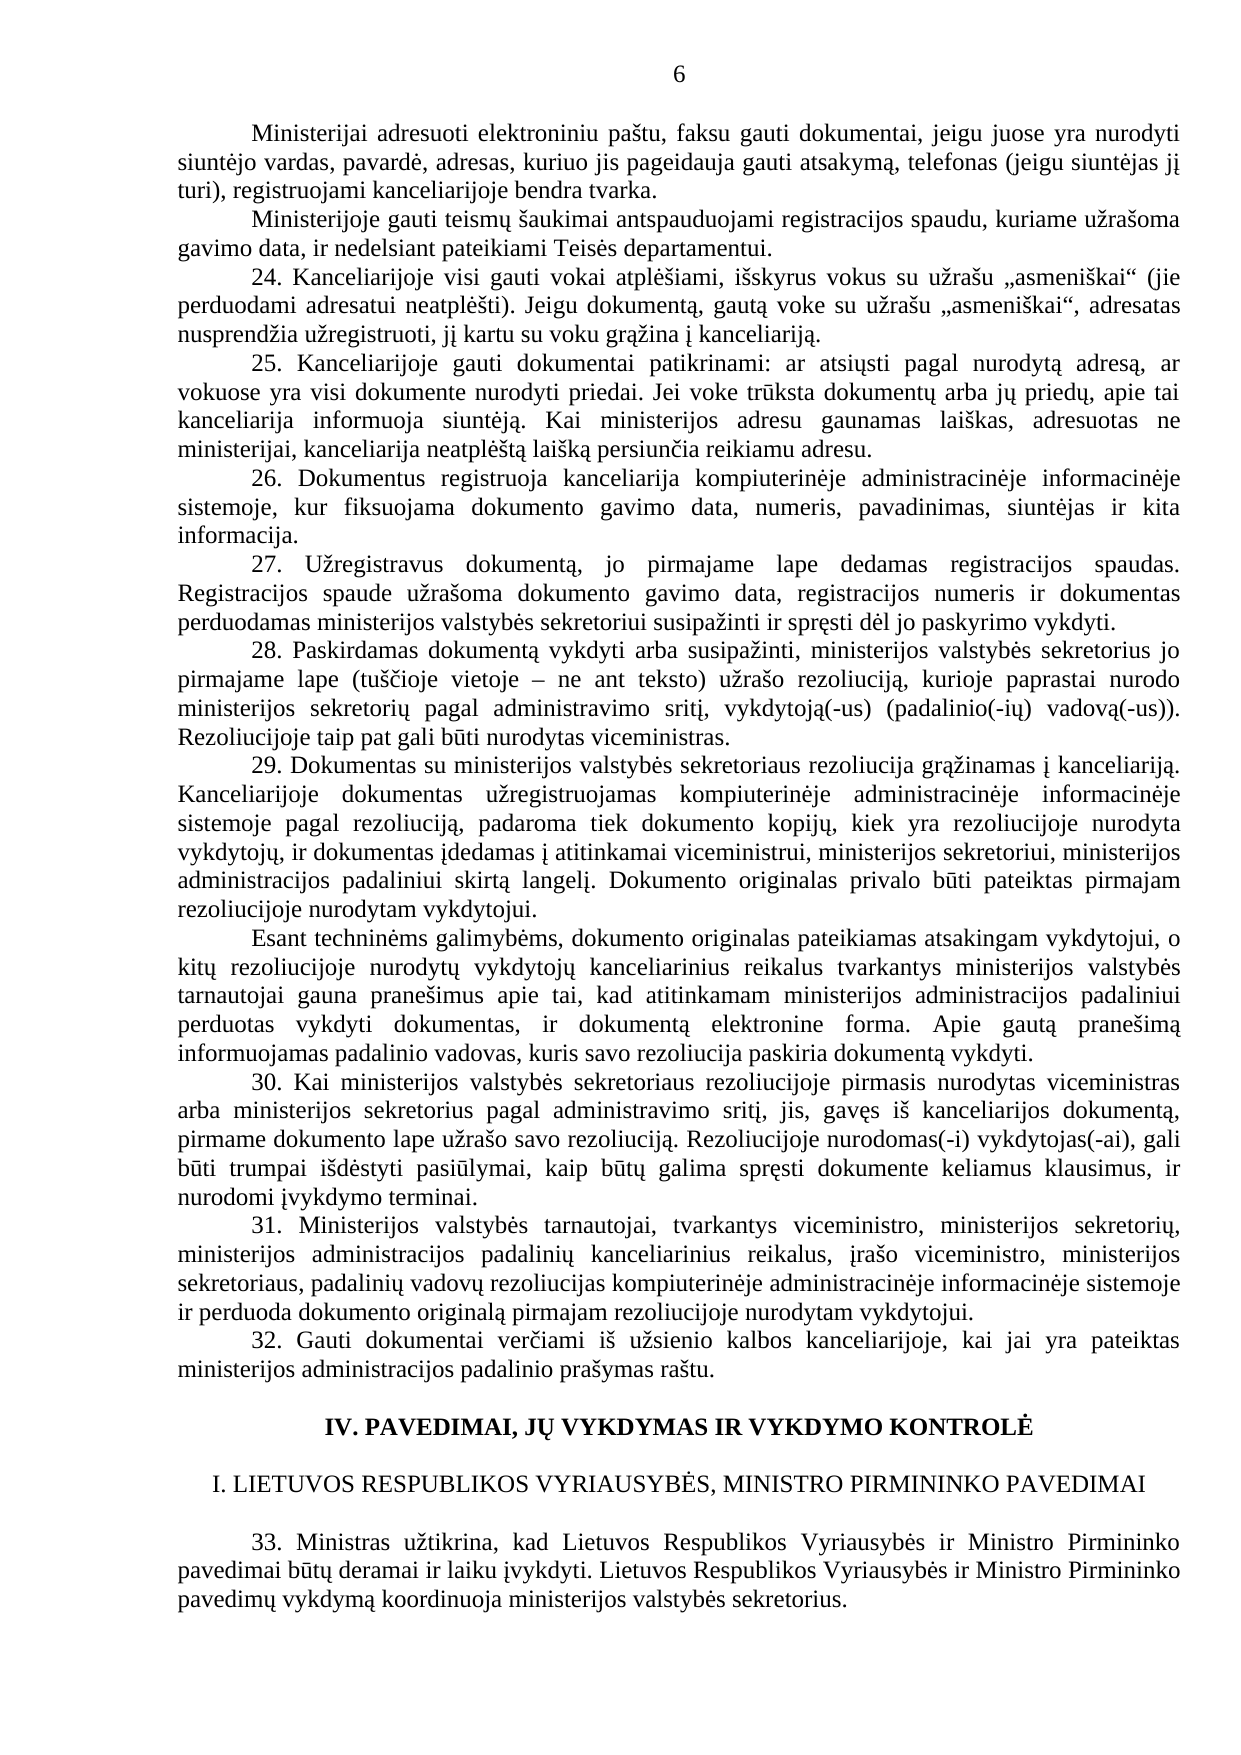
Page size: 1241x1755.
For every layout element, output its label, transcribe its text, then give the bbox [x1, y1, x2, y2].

text Esant techninėms galimybėms, dokumento originalas pateikiamas atsakingam vykdytojui, o kitų rezoliucijoje nurodytų vykdytojų kanceliarinius reikalus tvarkantys ministerijos valstybės tarnautojai gauna pranešimus apie tai, kad atitinkamam ministerijos administracijos padaliniui perduotas vykdyti dokumentas, ir dokumentą elektronine forma. Apie gautą pranešimą informuojamas padalinio vadovas, kuris savo rezoliucija paskiria dokumentą vykdyti. [177, 923, 1181, 1067]
text 24. Kanceliarijoje visi gauti vokai atplėšiami, išskyrus vokus su užrašu „asmeniškai“ (jie perduodami adresatui neatplėšti). Jeigu dokumentą, gautą voke su užrašu „asmeniškai“, adresatas nusprendžia užregistruoti, jį kartu su voku grąžina į kanceliariją. [177, 262, 1181, 348]
text 32. Gauti dokumentai verčiami iš užsienio kalbos kanceliarijoje, kai jai yra pateiktas ministerijos administracijos padalinio prašymas raštu. [177, 1326, 1181, 1383]
text 25. Kanceliarijoje gauti dokumentai patikrinami: ar atsiųsti pagal nurodytą adresą, ar vokuose yra visi dokumente nurodyti priedai. Jei voke trūksta dokumentų arba jų priedų, apie tai kanceliarija informuoja siuntėją. Kai ministerijos adresu gaunamas laiškas, adresuotas ne ministerijai, kanceliarija neatplėštą laišką persiunčia reikiamu adresu. [177, 348, 1181, 463]
text IV. PAVEDIMAI, JŲ VYKDYMAS IR VYKDYMO KONTROLĖ [177, 1412, 1181, 1441]
text 27. Užregistravus dokumentą, jo pirmajame lape dedamas registracijos spaudas. Registracijos spaude užrašoma dokumento gavimo data, registracijos numeris ir dokumentas perduodamas ministerijos valstybės sekretoriui susipažinti ir spręsti dėl jo paskyrimo vykdyti. [177, 549, 1181, 636]
text 29. Dokumentas su ministerijos valstybės sekretoriaus rezoliucija grąžinamas į kanceliariją. Kanceliarijoje dokumentas užregistruojamas kompiuterinėje administracinėje informacinėje sistemoje pagal rezoliuciją, padaroma tiek dokumento kopijų, kiek yra rezoliucijoje nurodyta vykdytojų, ir dokumentas įdedamas į atitinkamai viceministrui, ministerijos sekretoriui, ministerijos administracijos padaliniui skirtą langelį. Dokumento originalas privalo būti pateiktas pirmajam rezoliucijoje nurodytam vykdytojui. [177, 751, 1181, 923]
text 31. Ministerijos valstybės tarnautojai, tvarkantys viceministro, ministerijos sekretorių, ministerijos administracijos padalinių kanceliarinius reikalus, įrašo viceministro, ministerijos sekretoriaus, padalinių vadovų rezoliucijas kompiuterinėje administracinėje informacinėje sistemoje ir perduoda dokumento originalą pirmajam rezoliucijoje nurodytam vykdytojui. [177, 1211, 1181, 1326]
text 30. Kai ministerijos valstybės sekretoriaus rezoliucijoje pirmasis nurodytas viceministras arba ministerijos sekretorius pagal administravimo sritį, jis, gavęs iš kanceliarijos dokumentą, pirmame dokumento lape užrašo savo rezoliuciją. Rezoliucijoje nurodomas(-i) vykdytojas(-ai), gali būti trumpai išdėstyti pasiūlymai, kaip būtų galima spręsti dokumente keliamus klausimus, ir nurodomi įvykdymo terminai. [177, 1067, 1181, 1211]
text 28. Paskirdamas dokumentą vykdyti arba susipažinti, ministerijos valstybės sekretorius jo pirmajame lape (tuščioje vietoje – ne ant teksto) užrašo rezoliuciją, kurioje paprastai nurodo ministerijos sekretorių pagal administravimo sritį, vykdytoją(-us) (padalinio(-ių) vadovą(-us)). Rezoliucijoje taip pat gali būti nurodytas viceministras. [177, 636, 1181, 751]
text I. LIETUVOS RESPUBLIKOS VYRIAUSYBĖS, MINISTRO PIRMININKO PAVEDIMAI [177, 1469, 1181, 1498]
text 26. Dokumentus registruoja kanceliarija kompiuterinėje administracinėje informacinėje sistemoje, kur fiksuojama dokumento gavimo data, numeris, pavadinimas, siuntėjas ir kita informacija. [177, 463, 1181, 549]
text Ministerijoje gauti teismų šaukimai antspauduojami registracijos spaudu, kuriame užrašoma gavimo data, ir nedelsiant pateikiami Teisės departamentui. [177, 204, 1181, 262]
text Ministerijai adresuoti elektroniniu paštu, faksu gauti dokumentai, jeigu juose yra nurodyti siuntėjo vardas, pavardė, adresas, kuriuo jis pageidauja gauti atsakymą, telefonas (jeigu siuntėjas jį turi), registruojami kanceliarijoje bendra tvarka. [177, 118, 1181, 204]
text 33. Ministras užtikrina, kad Lietuvos Respublikos Vyriausybės ir Ministro Pirmininko pavedimai būtų deramai ir laiku įvykdyti. Lietuvos Respublikos Vyriausybės ir Ministro Pirmininko pavedimų vykdymą koordinuoja ministerijos valstybės sekretorius. [177, 1527, 1181, 1613]
